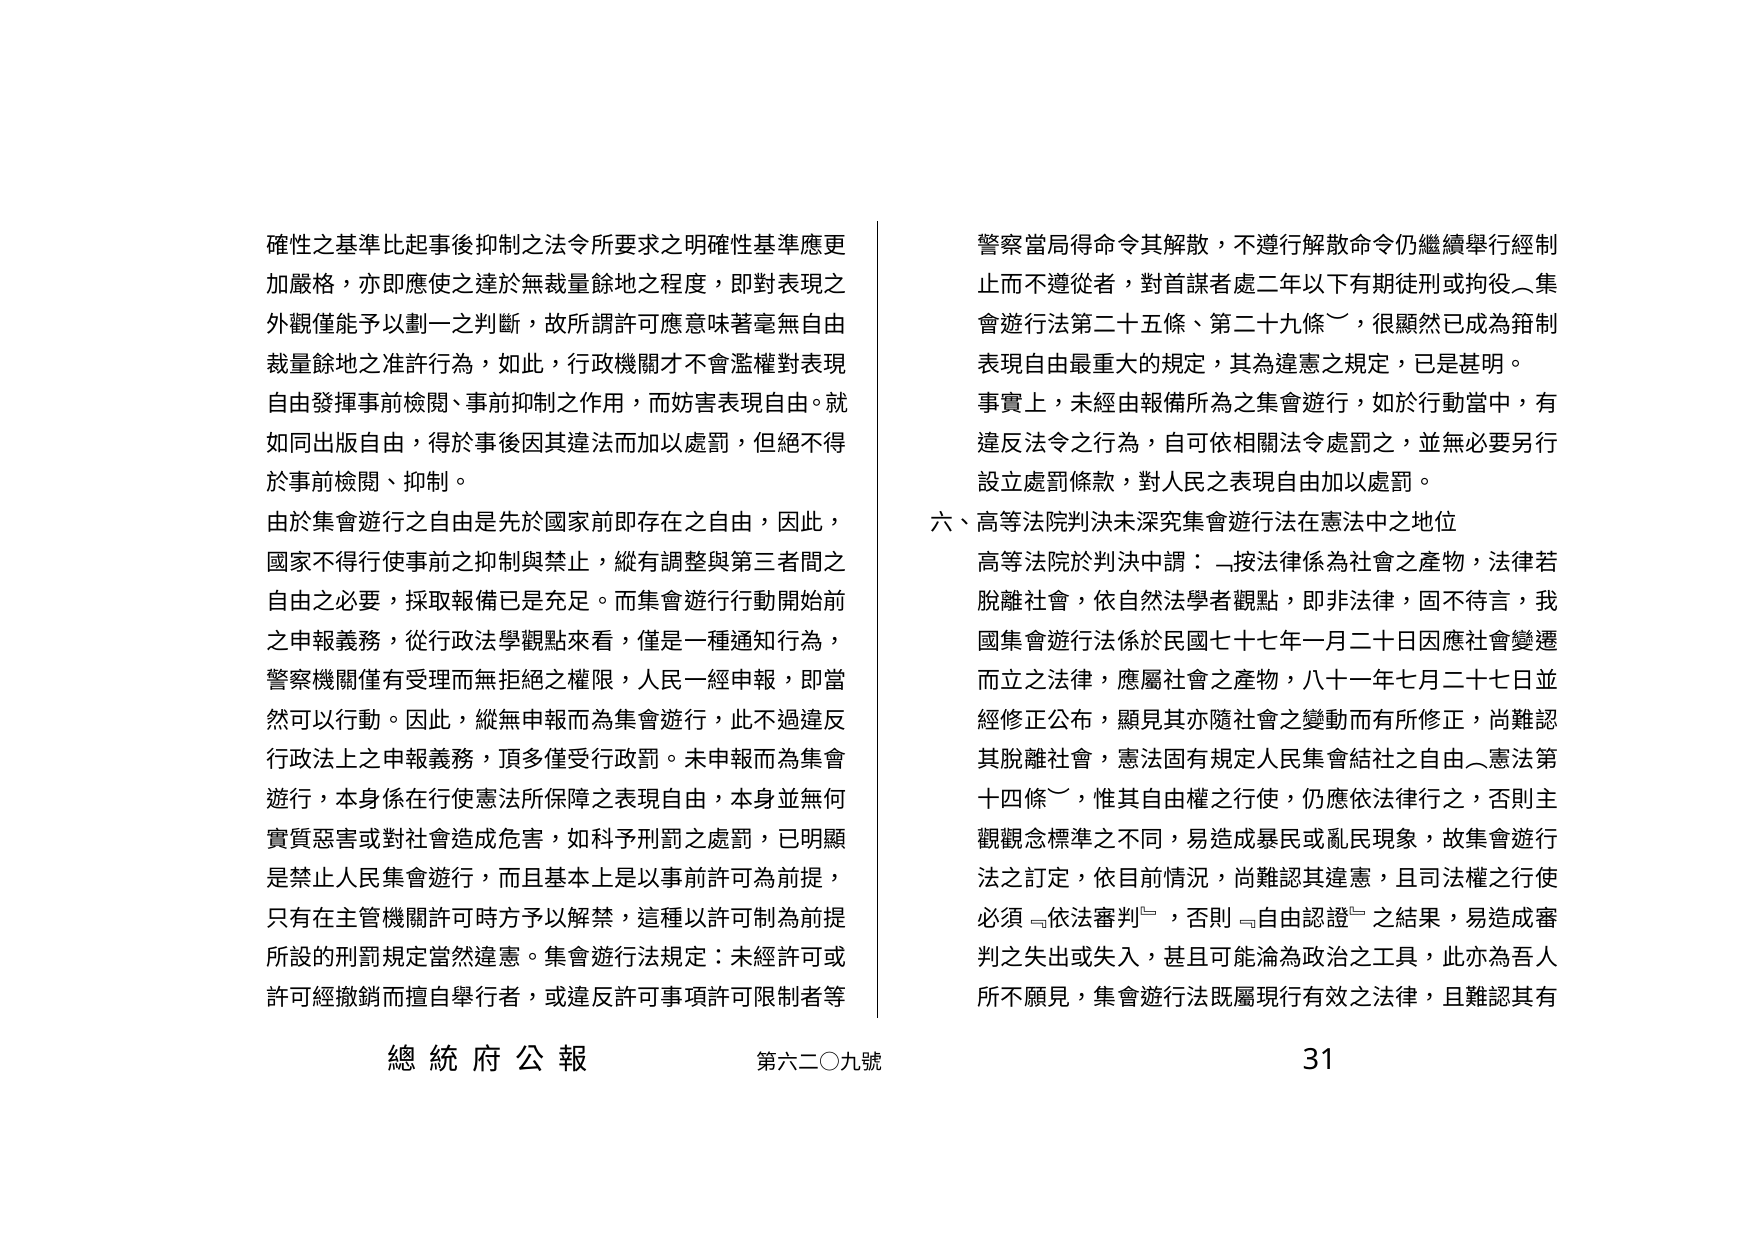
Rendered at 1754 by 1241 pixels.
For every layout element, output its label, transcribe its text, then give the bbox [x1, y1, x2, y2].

text 高等法院於判決中謂：﹁按法律係為社會之產物，法律若脫離社會，依自然法學者觀點，即非法律，固不待言，我國集會遊行法係於民國七十七年一月二十日因應社會變遷而立之法律，應屬社會之產物，八十一年七月二十七日並經修正公布，顯見其亦隨社會之變動而有所修正，尚難認其脫離社會，憲法固有規定人民集會結社之自由︵憲法第十四條︶，惟其自由權之行使，仍應依法律行之，否則主觀觀念標準之不同，易造成暴民或亂民現象，故集會遊行法之訂定，依目前情況，尚難認其違憲，且司法權之行使，必須﹃依法審判﹄，否則﹃自由認證﹄之結果，易造成審判之失出或失入，甚且可能淪為政治之工具，此亦為吾人所不願見，集會遊行法既屬現行有效之法律，且難認其有脫離社會之現象，本院自只能依該法予以審判。﹂ [977, 538, 1559, 1013]
text 六、高等法院判決未深究集會遊行法在憲法中之地位 [930, 499, 1559, 538]
text 事實上，未經由報備所為之集會遊行，如於行動當中，有違反法令之行為，自可依相關法令處罰之，並無必要另行設立處罰條款，對人民之表現自由加以處罰。 [977, 380, 1559, 499]
text 確性之基準比起事後抑制之法令所要求之明確性基準應更加嚴格，亦即應使之達於無裁量餘地之程度，即對表現之外觀僅能予以劃一之判斷，故所謂許可應意味著毫無自由裁量餘地之准許行為，如此，行政機關才不會濫權對表現自由發揮事前檢閱、事前抑制之作用，而妨害表現自由。就如同出版自由，得於事後因其違法而加以處罰，但絕不得於事前檢閱、抑制。 [266, 222, 847, 499]
text 由於集會遊行之自由是先於國家前即存在之自由，因此，國家不得行使事前之抑制與禁止，縱有調整與第三者間之自由之必要，採取報備已是充足。而集會遊行行動開始前之申報義務，從行政法學觀點來看，僅是一種通知行為，警察機關僅有受理而無拒絕之權限，人民一經申報，即當然可以行動。因此，縱無申報而為集會遊行，此不過違反行政法上之申報義務，頂多僅受行政罰。未申報而為集會遊行，本身係在行使憲法所保障之表現自由，本身並無何實質惡害或對社會造成危害，如科予刑罰之處罰，已明顯是禁止人民集會遊行，而且基本上是以事前許可為前提，只有在主管機關許可時方予以解禁，這種以許可制為前提所設的刑罰規定當然違憲。集會遊行法規定：未經許可或許可經撤銷而擅自舉行者，或違反許可事項許可限制者等，警察當局得命令其解散，不遵行解散命令仍繼續舉行經制止而不遵從者，對首謀者處二年以下有期徒刑或拘役︵集會遊行法第二十五條、第二十九條︶，很顯然已成為箝制表現自由最重大的規定，其為違憲之規定，已是甚明。 [977, 222, 1559, 380]
text 由於集會遊行之自由是先於國家前即存在之自由，因此，國家不得行使事前之抑制與禁止，縱有調整與第三者間之自由之必要，採取報備已是充足。而集會遊行行動開始前之申報義務，從行政法學觀點來看，僅是一種通知行為，警察機關僅有受理而無拒絕之權限，人民一經申報，即當然可以行動。因此，縱無申報而為集會遊行，此不過違反行政法上之申報義務，頂多僅受行政罰。未申報而為集會遊行，本身係在行使憲法所保障之表現自由，本身並無何實質惡害或對社會造成危害，如科予刑罰之處罰，已明顯是禁止人民集會遊行，而且基本上是以事前許可為前提，只有在主管機關許可時方予以解禁，這種以許可制為前提所設的刑罰規定當然違憲。集會遊行法規定：未經許可或許可經撤銷而擅自舉行者，或違反許可事項許可限制者等，警察當局得命令其解散，不遵行解散命令仍繼續舉行經制止而不遵從者，對首謀者處二年以下有期徒刑或拘役︵集會遊行法第二十五條、第二十九條︶，很顯然已成為箝制表現自由最重大的規定，其為違憲之規定，已是甚明。 [266, 499, 847, 1013]
